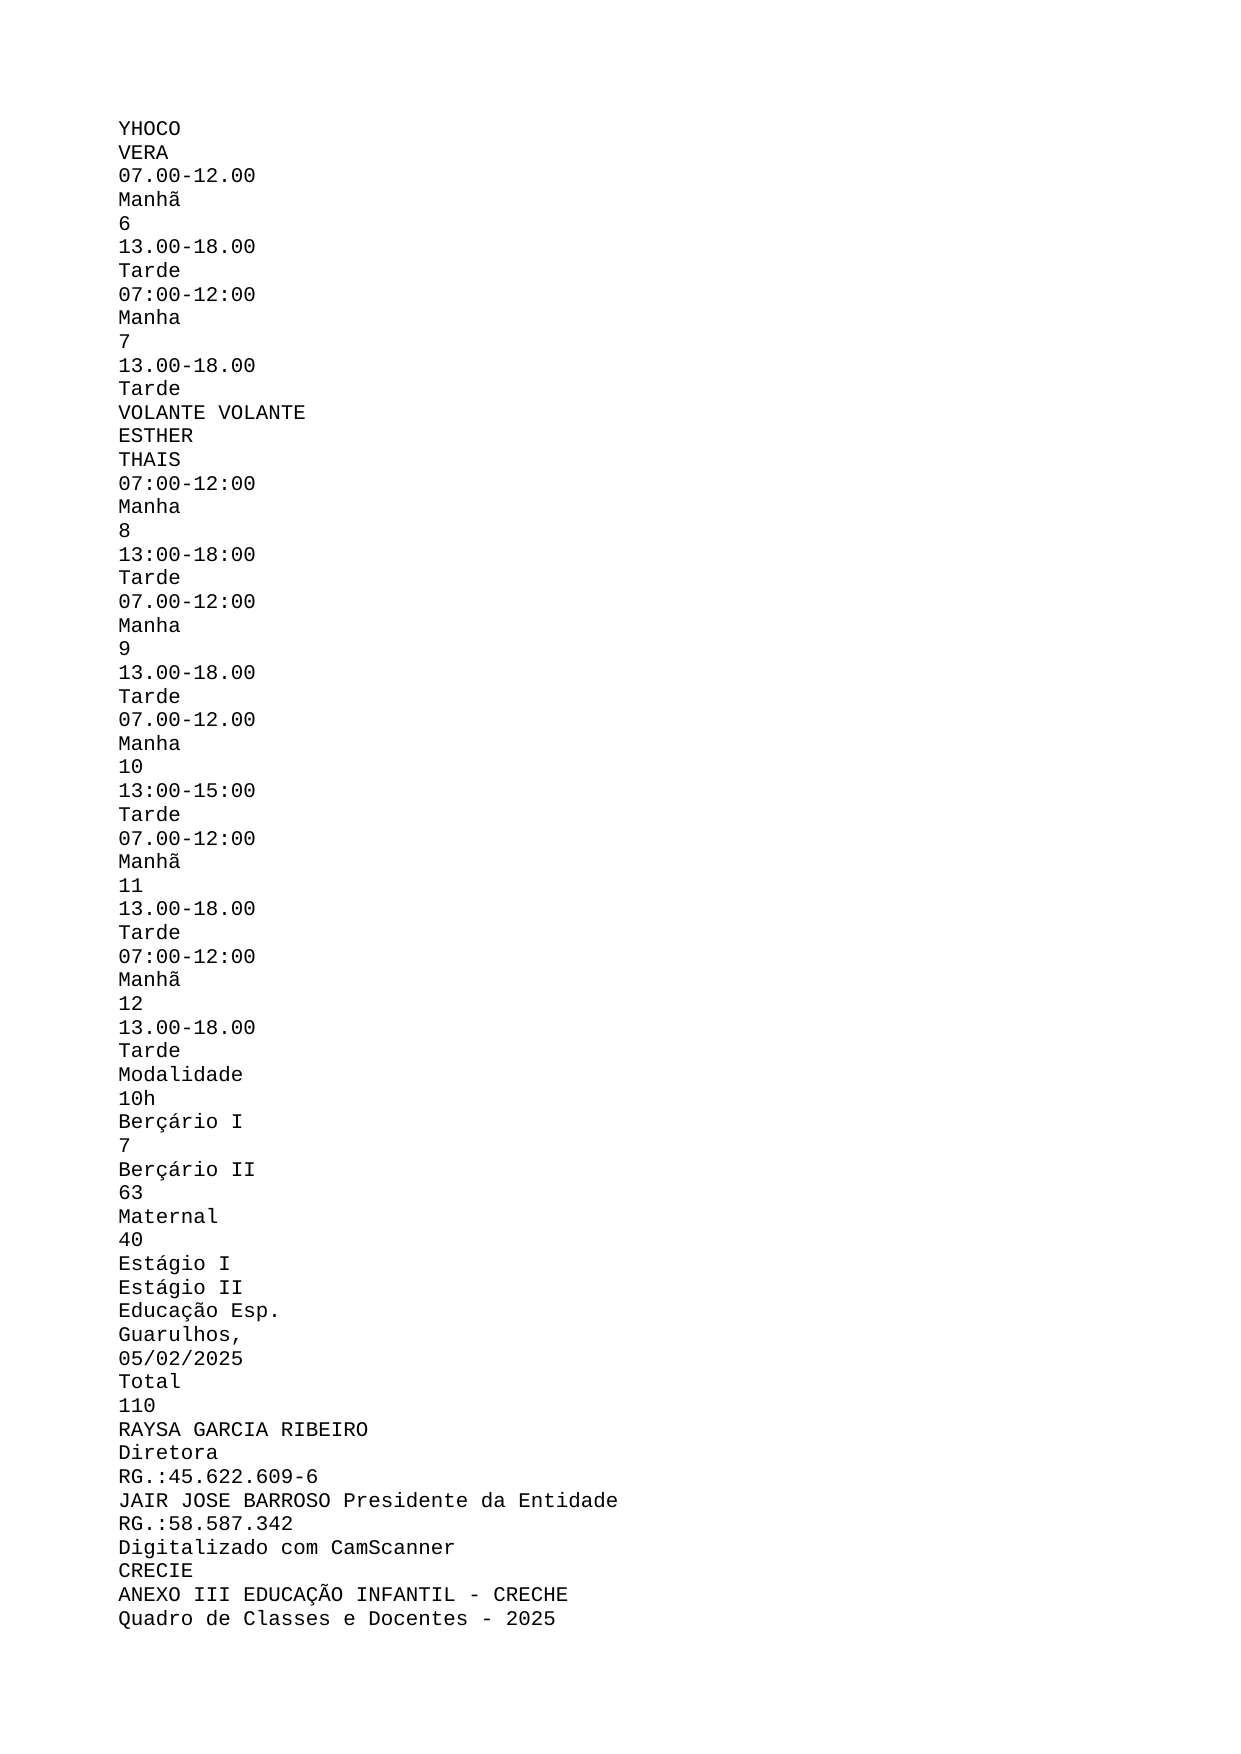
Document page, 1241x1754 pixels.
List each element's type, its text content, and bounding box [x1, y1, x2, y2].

text Guarulhos, [118, 1324, 1122, 1348]
text 10 [118, 757, 1122, 780]
text VERA [118, 142, 1122, 165]
text Estágio II [118, 1277, 1122, 1300]
text Berçário II [118, 1158, 1122, 1182]
text 13.00-18.00 [118, 662, 1122, 686]
text 13:00-15:00 [118, 780, 1122, 804]
text VOLANTE VOLANTE [118, 402, 1122, 426]
text Tarde [118, 378, 1122, 402]
text Manhã [118, 851, 1122, 875]
text 7 [118, 331, 1122, 354]
text 07.00-12.00 [118, 709, 1122, 733]
text 6 [118, 213, 1122, 236]
text ESTHER [118, 426, 1122, 449]
text 13.00-18.00 [118, 354, 1122, 378]
text 07.00-12.00 [118, 165, 1122, 189]
text RG.:45.622.609-6 [118, 1466, 1122, 1489]
text Tarde [118, 1040, 1122, 1064]
text 13:00-18:00 [118, 544, 1122, 567]
text Educação Esp. [118, 1300, 1122, 1324]
text RAYSA GARCIA RIBEIRO [118, 1419, 1122, 1442]
text 12 [118, 993, 1122, 1017]
text Diretora [118, 1442, 1122, 1466]
text ANEXO III EDUCAÇÃO INFANTIL - CRECHE [118, 1584, 1122, 1608]
text 13.00-18.00 [118, 1017, 1122, 1040]
text YHOCO [118, 118, 1122, 142]
text Tarde [118, 922, 1122, 946]
text 07:00-12:00 [118, 946, 1122, 969]
text 07:00-12:00 [118, 284, 1122, 307]
text Estágio I [118, 1253, 1122, 1277]
text 40 [118, 1229, 1122, 1253]
text 07.00-12:00 [118, 827, 1122, 851]
text Tarde [118, 260, 1122, 284]
text 13.00-18.00 [118, 236, 1122, 260]
text Maternal [118, 1206, 1122, 1229]
text JAIR JOSE BARROSO Presidente da Entidade [118, 1489, 1122, 1513]
text Manha [118, 733, 1122, 757]
text 07.00-12:00 [118, 591, 1122, 615]
text 13.00-18.00 [118, 898, 1122, 922]
text 11 [118, 875, 1122, 898]
text 10h [118, 1088, 1122, 1111]
text 07:00-12:00 [118, 473, 1122, 496]
text Berçário I [118, 1111, 1122, 1135]
text Tarde [118, 686, 1122, 709]
text Tarde [118, 567, 1122, 591]
text Manhã [118, 969, 1122, 993]
text Manha [118, 615, 1122, 638]
text THAIS [118, 449, 1122, 473]
text 110 [118, 1395, 1122, 1419]
text Digitalizado com CamScanner [118, 1537, 1122, 1561]
text 8 [118, 520, 1122, 544]
text CRECIE [118, 1561, 1122, 1584]
text Modalidade [118, 1064, 1122, 1088]
text RG.:58.587.342 [118, 1513, 1122, 1537]
text 63 [118, 1182, 1122, 1206]
text Manha [118, 496, 1122, 520]
text 7 [118, 1135, 1122, 1158]
text Quadro de Classes e Docentes - 2025 [118, 1608, 1122, 1631]
text Manhã [118, 189, 1122, 213]
text Tarde [118, 804, 1122, 827]
text Total [118, 1371, 1122, 1395]
text 05/02/2025 [118, 1348, 1122, 1371]
text 9 [118, 638, 1122, 662]
text Manha [118, 307, 1122, 331]
